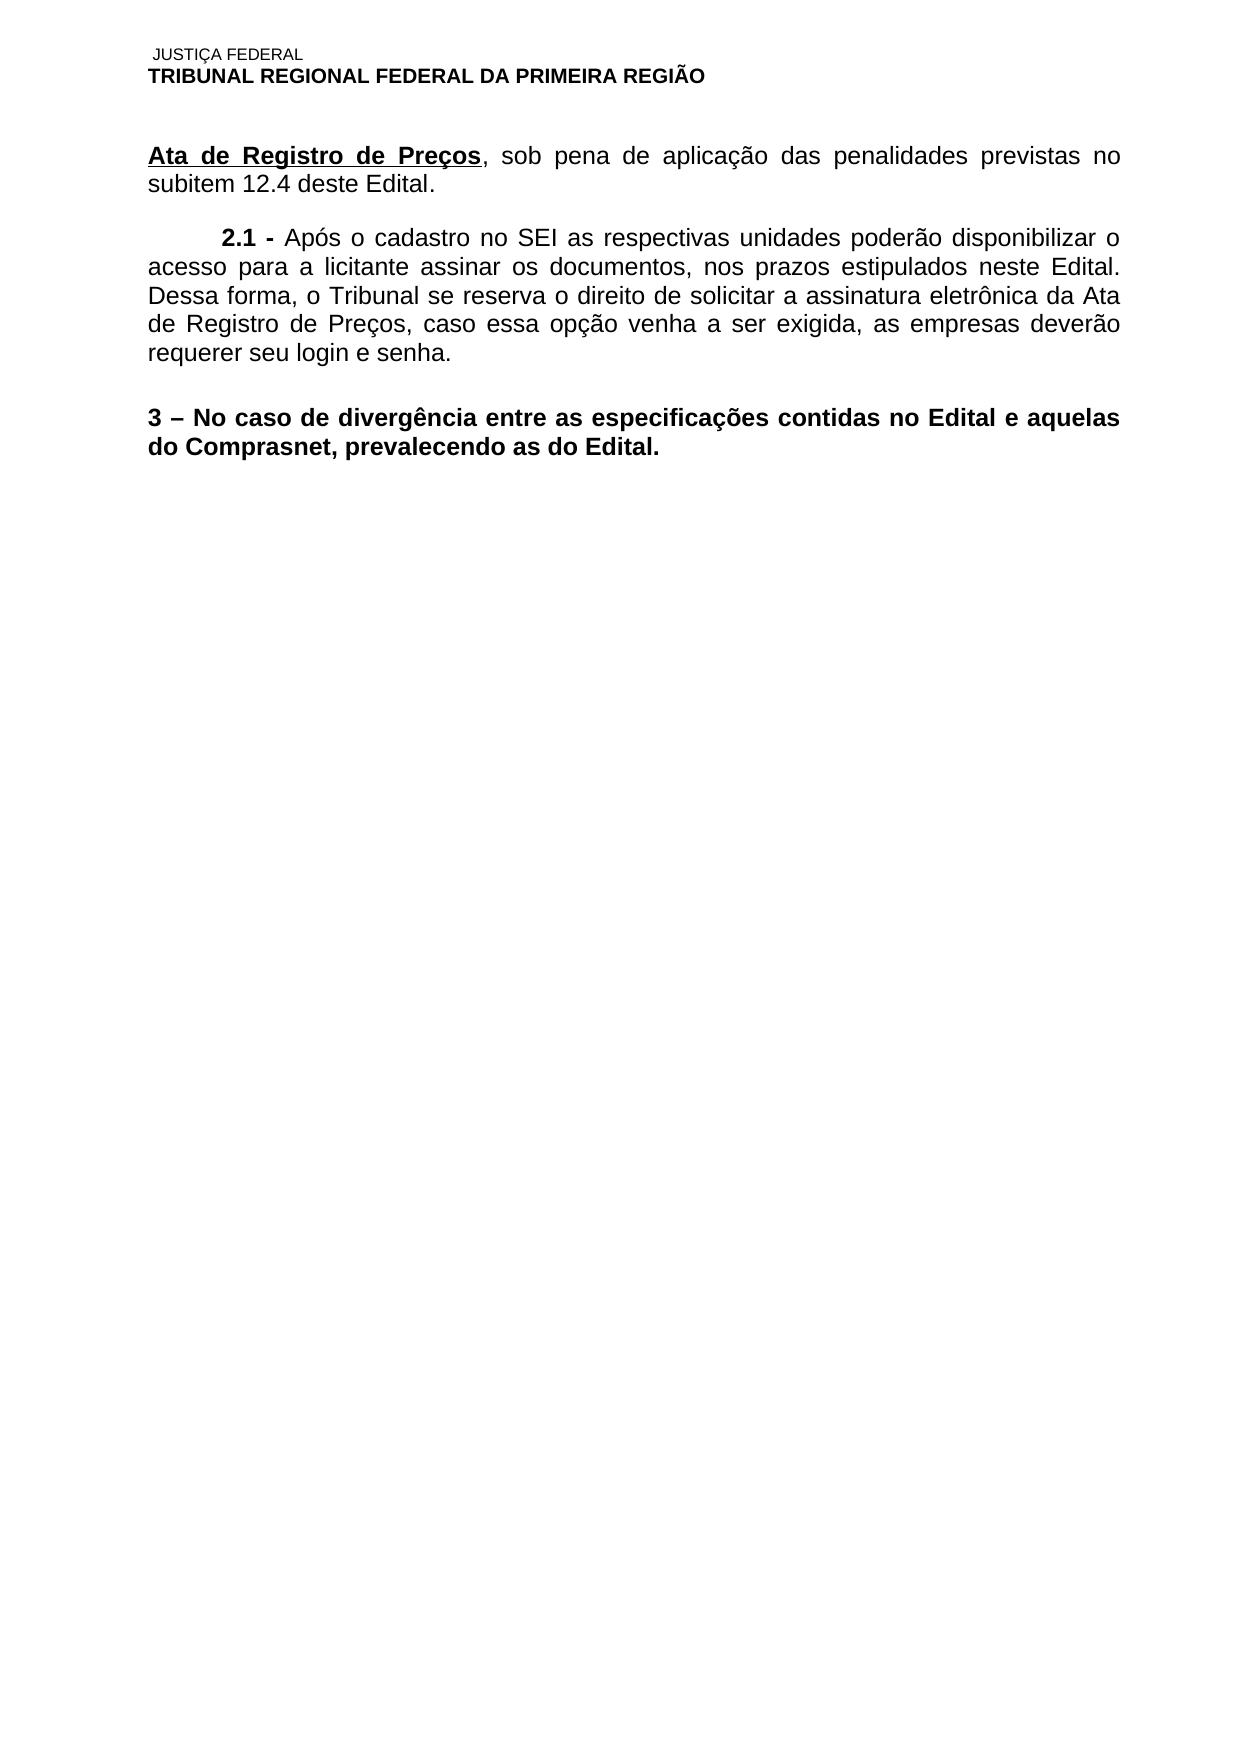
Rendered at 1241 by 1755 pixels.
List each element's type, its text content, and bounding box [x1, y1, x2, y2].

text 3 – No caso de divergência entre as especificações contidas no Edital e aquelas do Comprasnet, prevalecendo as do Edital. [148, 403, 1122, 461]
text 2.1 - Após o cadastro no SEI as respectivas unidades poderão disponibilizar o acesso para a licitante assinar os documentos, nos prazos estipulados neste Edital. Dessa forma, o Tribunal se reserva o direito de solicitar a assinatura eletrônica da Ata de Registro de Preços, caso essa opção venha a ser exigida, as empresas deverão requerer seu login e senha. [148, 223, 1122, 367]
text Ata de Registro de Preços, sob pena de aplicação das penalidades previstas no subitem 12.4 deste Edital. [148, 141, 1122, 198]
